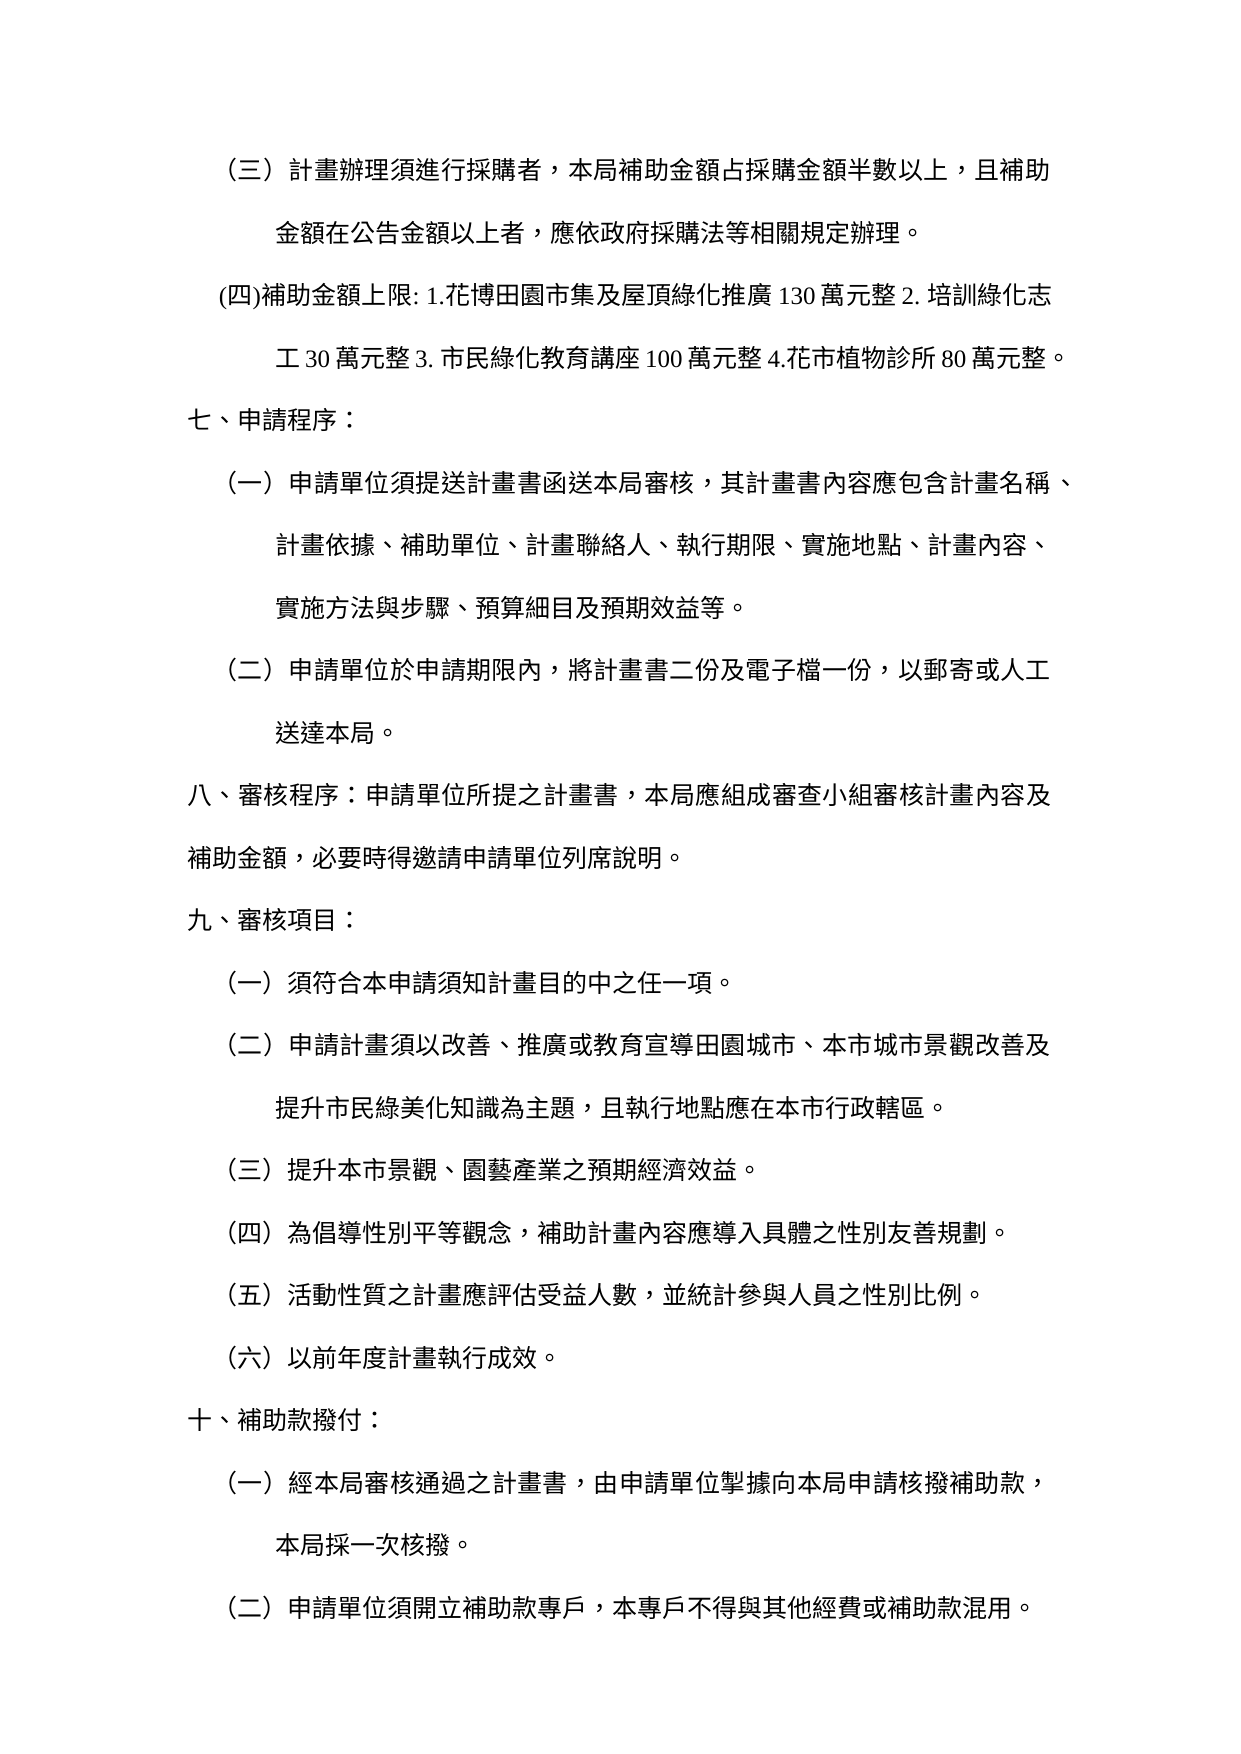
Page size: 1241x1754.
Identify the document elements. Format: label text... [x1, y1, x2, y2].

text （二）申請計畫須以改善、推廣或教育宣導田園城市、本市城市景觀改善及提升市民綠美化知識為主題，且執行地點應在本市行政轄區。 [212, 1002, 1053, 1127]
text （一）須符合本申請須知計畫目的中之任一項。 [212, 939, 1053, 1002]
text 七、申請程序： [187, 377, 1053, 439]
text （四）為倡導性別平等觀念，補助計畫內容應導入具體之性別友善規劃。 [212, 1189, 1053, 1252]
text （一）申請單位須提送計畫書函送本局審核，其計畫書內容應包含計畫名稱、計畫依據、補助單位、計畫聯絡人、執行期限、實施地點、計畫內容、實施方法與步驟、預算細目及預期效益等。 [212, 439, 1053, 627]
text (四)補助金額上限: 1.花博田園市集及屋頂綠化推廣130萬元整2. 培訓綠化志工30萬元整3. 市民綠化教育講座100萬元整4.花市植物診所80萬元整。 [212, 252, 1053, 377]
text （三）計畫辦理須進行採購者，本局補助金額占採購金額半數以上，且補助金額在公告金額以上者，應依政府採購法等相關規定辦理。 [212, 127, 1053, 252]
text 八、審核程序：申請單位所提之計畫書，本局應組成審查小組審核計畫內容及補助金額，必要時得邀請申請單位列席說明。 [187, 752, 1053, 877]
text （二）申請單位於申請期限內，將計畫書二份及電子檔一份，以郵寄或人工送達本局。 [212, 627, 1053, 752]
text （五）活動性質之計畫應評估受益人數，並統計參與人員之性別比例。 [212, 1252, 1053, 1314]
text 十、補助款撥付： [187, 1377, 1053, 1439]
text 九、審核項目： [187, 877, 1053, 939]
text （三）提升本市景觀、園藝產業之預期經濟效益。 [212, 1127, 1053, 1189]
text （二）申請單位須開立補助款專戶，本專戶不得與其他經費或補助款混用。 [212, 1564, 1053, 1627]
text （六）以前年度計畫執行成效。 [212, 1314, 1053, 1377]
text （一）經本局審核通過之計畫書，由申請單位掣據向本局申請核撥補助款，本局採一次核撥。 [212, 1439, 1053, 1564]
